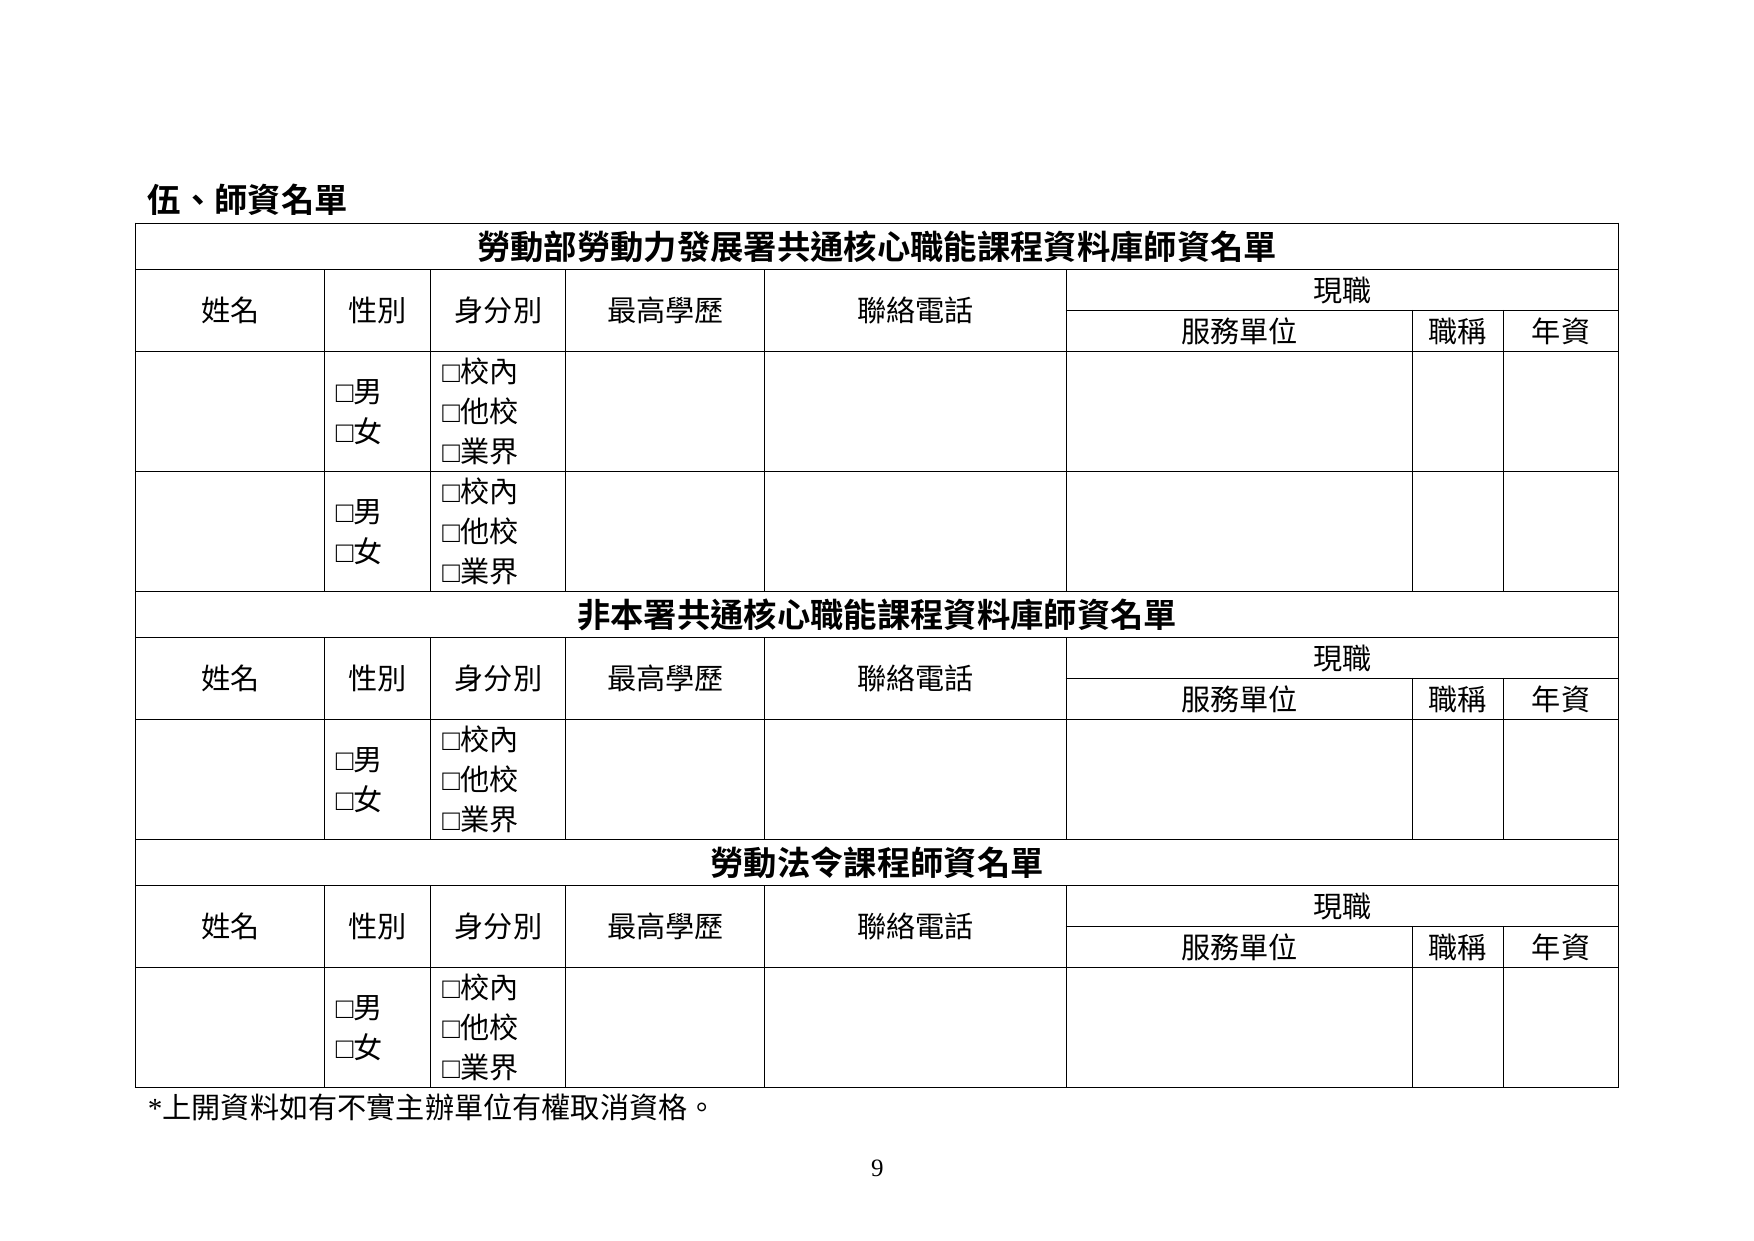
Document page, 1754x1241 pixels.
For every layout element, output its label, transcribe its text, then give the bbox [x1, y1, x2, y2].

table_cell 現職 [1067, 270, 1618, 310]
table_cell □校內 □他校 □業界 [431, 352, 565, 471]
table_cell [1413, 968, 1503, 1087]
table_cell 性別 [325, 270, 430, 351]
table_cell [1413, 352, 1503, 471]
table_cell □校內 □他校 □業界 [431, 968, 565, 1087]
table_cell □男 □女 [325, 352, 430, 471]
table_cell [1504, 720, 1618, 839]
table_cell [1067, 352, 1412, 471]
table_cell 年資 [1504, 679, 1618, 719]
table_cell [1067, 968, 1412, 1087]
table_cell 性別 [325, 886, 430, 967]
table_cell 姓名 [136, 886, 324, 967]
table_cell □男 □女 [325, 472, 430, 591]
table_cell 服務單位 [1067, 927, 1412, 967]
table_cell [566, 472, 764, 591]
table_cell [765, 352, 1066, 471]
table_cell [566, 720, 764, 839]
table_cell 年資 [1504, 927, 1618, 967]
table_header 勞動部勞動力發展署共通核心職能課程資料庫師資名單 [136, 224, 1618, 269]
table_cell 年資 [1504, 311, 1618, 351]
table_cell □男 □女 [325, 968, 430, 1087]
table_cell 服務單位 [1067, 679, 1412, 719]
table_cell [1067, 720, 1412, 839]
table_cell 身分別 [431, 638, 565, 719]
table_cell 職稱 [1413, 311, 1503, 351]
table_cell [1413, 720, 1503, 839]
table_cell [765, 472, 1066, 591]
table_cell 非本署共通核心職能課程資料庫師資名單 [136, 592, 1618, 637]
table_cell [136, 352, 324, 471]
table_cell 姓名 [136, 270, 324, 351]
table_cell 聯絡電話 [765, 270, 1066, 351]
table_cell [1504, 352, 1618, 471]
table_cell □男 □女 [325, 720, 430, 839]
table_cell [136, 968, 324, 1087]
table_cell [1504, 968, 1618, 1087]
table_cell [765, 968, 1066, 1087]
table_cell 身分別 [431, 886, 565, 967]
table_cell 現職 [1067, 886, 1618, 926]
text 伍、師資名單 [148, 177, 1606, 223]
table_cell [765, 720, 1066, 839]
table_cell 姓名 [136, 638, 324, 719]
table_cell 現職 [1067, 638, 1618, 678]
table_cell [136, 720, 324, 839]
table_cell [1413, 472, 1503, 591]
table_cell 聯絡電話 [765, 638, 1066, 719]
table_cell 職稱 [1413, 927, 1503, 967]
table_cell 最高學歷 [566, 270, 764, 351]
table_cell 最高學歷 [566, 886, 764, 967]
table_cell 性別 [325, 638, 430, 719]
table_cell 職稱 [1413, 679, 1503, 719]
table_cell 聯絡電話 [765, 886, 1066, 967]
table_cell [566, 968, 764, 1087]
table_cell [1067, 472, 1412, 591]
table_cell [566, 352, 764, 471]
table_cell □校內 □他校 □業界 [431, 472, 565, 591]
table_cell 勞動法令課程師資名單 [136, 840, 1618, 885]
text *上開資料如有不實主辦單位有權取消資格。 [148, 1088, 1606, 1127]
table_cell 服務單位 [1067, 311, 1412, 351]
table_cell 身分別 [431, 270, 565, 351]
table_cell □校內 □他校 □業界 [431, 720, 565, 839]
table_cell [136, 472, 324, 591]
table_cell [1504, 472, 1618, 591]
table_cell 最高學歷 [566, 638, 764, 719]
